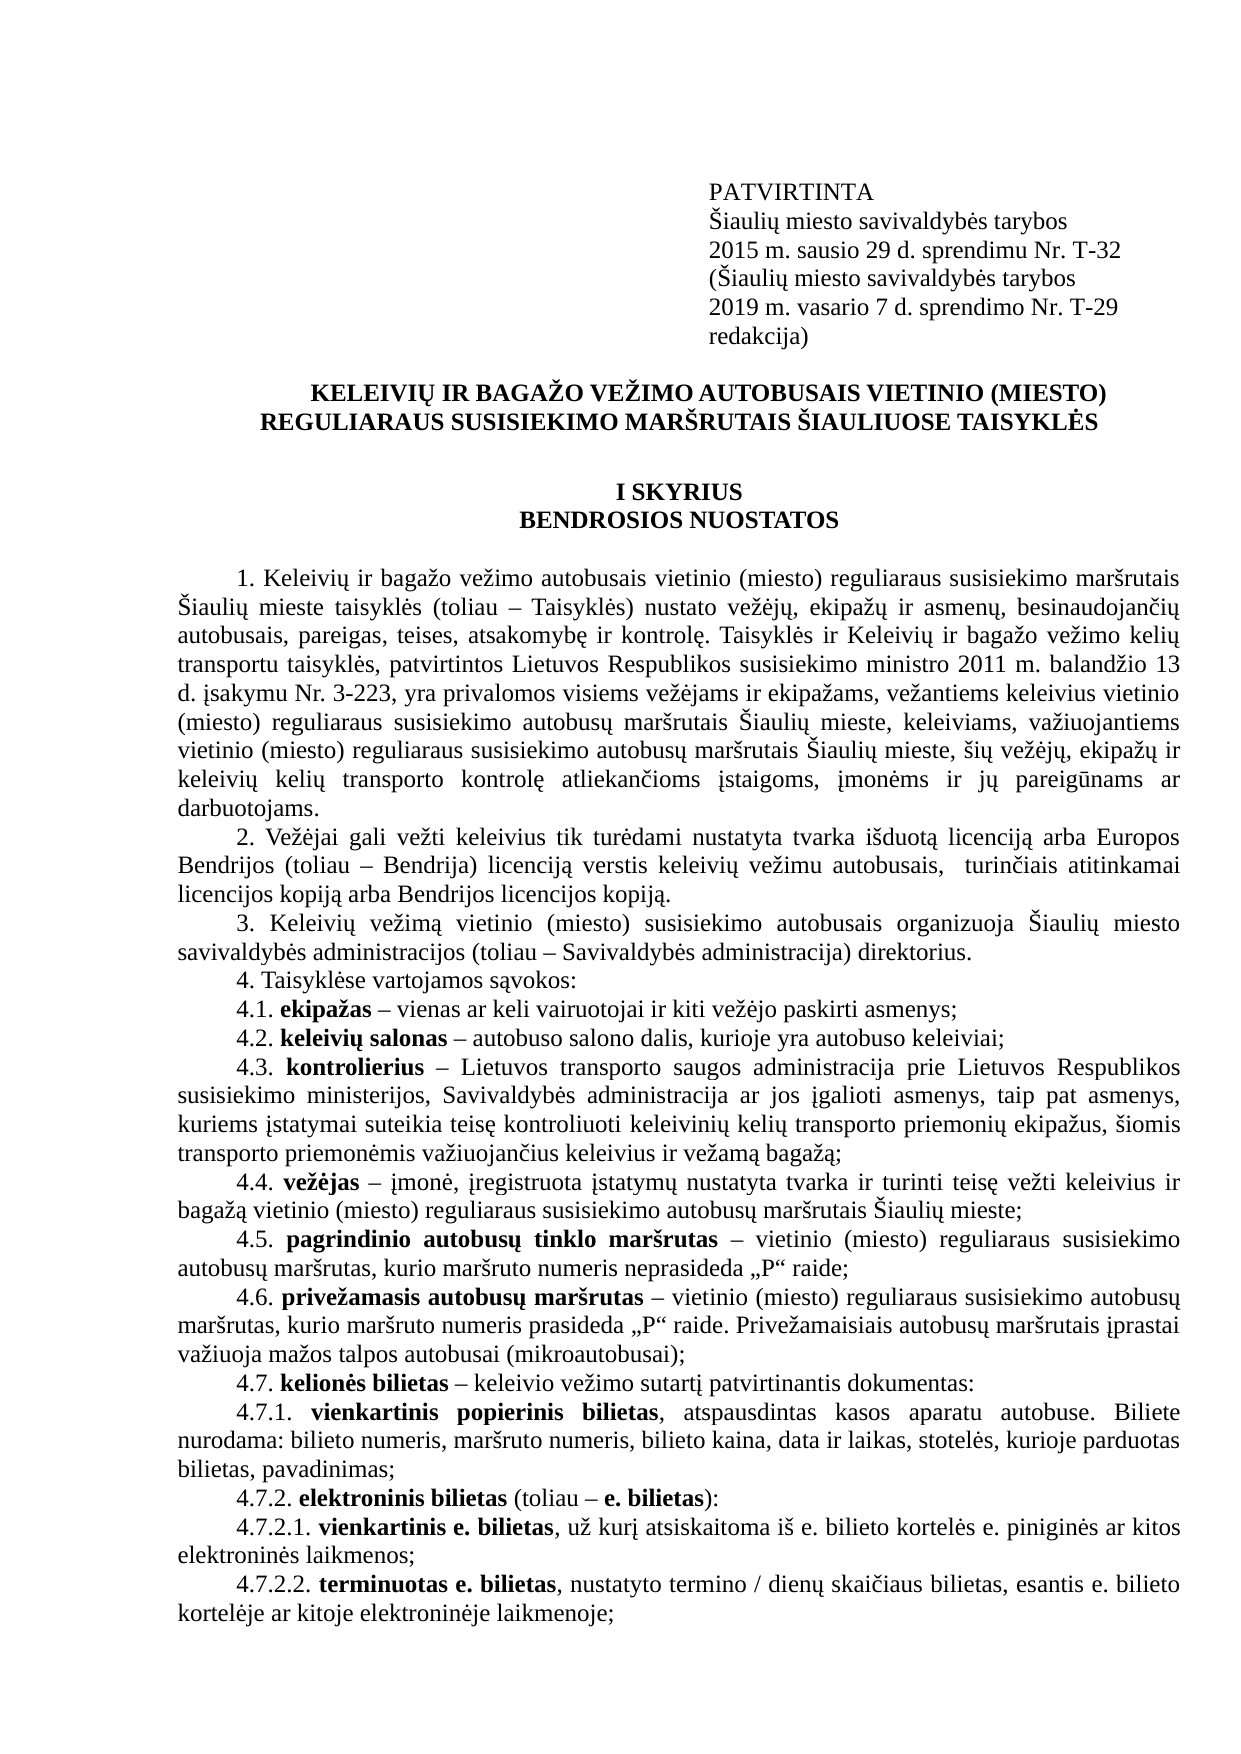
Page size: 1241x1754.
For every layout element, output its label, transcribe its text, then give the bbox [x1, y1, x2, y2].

text PATVIRTINTA [177, 177, 1181, 206]
text Šiaulių miesto savivaldybės tarybos [177, 206, 1181, 235]
text 4.7.2.1. vienkartinis e. bilietas, už kurį atsiskaitoma iš e. bilieto kortelės e. piniginės ar kitos elektroninės laikmenos; [177, 1512, 1181, 1569]
text 3. Keleivių vežimą vietinio (miesto) susisiekimo autobusais organizuoja Šiaulių miesto savivaldybės administracijos (toliau – Savivaldybės administracija) direktorius. [177, 908, 1181, 965]
text 4.3. kontrolierius – Lietuvos transporto saugos administracija prie Lietuvos Respublikos susisiekimo ministerijos, Savivaldybės administracija ar jos įgalioti asmenys, taip pat asmenys, kuriems įstatymai suteikia teisę kontroliuoti keleivinių kelių transporto priemonių ekipažus, šiomis transporto priemonėmis važiuojančius keleivius ir vežamą bagažą; [177, 1052, 1181, 1167]
text I SKYRIUS [177, 477, 1181, 505]
text 2019 m. vasario 7 d. sprendimo Nr. T-29 [177, 292, 1181, 321]
text 4.4. vežėjas – įmonė, įregistruota įstatymų nustatyta tvarka ir turinti teisę vežti keleivius ir bagažą vietinio (miesto) reguliaraus susisiekimo autobusų maršrutais Šiaulių mieste; [177, 1167, 1181, 1224]
text 4.6. privežamasis autobusų maršrutas – vietinio (miesto) reguliaraus susisiekimo autobusų maršrutas, kurio maršruto numeris prasideda „P“ raide. Privežamaisiais autobusų maršrutais įprastai važiuoja mažos talpos autobusai (mikroautobusai); [177, 1282, 1181, 1368]
text redakcija) [177, 321, 1181, 350]
text 4. Taisyklėse vartojamos sąvokos: [177, 965, 1181, 994]
text KELEIVIŲ IR BAGAŽO VEŽIMO AUTOBUSAIS VIETINIO (MIESTO) REGULIARAUS SUSISIEKIMO MARŠRUTAIS ŠIAULIUOSE TAISYKLĖS [177, 378, 1181, 436]
text 4.1. ekipažas – vienas ar keli vairuotojai ir kiti vežėjo paskirti asmenys; [236, 994, 1181, 1023]
text 4.2. keleivių salonas – autobuso salono dalis, kurioje yra autobuso keleiviai; [236, 1023, 1181, 1052]
text BENDROSIOS NUOSTATOS [177, 505, 1181, 534]
text 4.7. kelionės bilietas – keleivio vežimo sutartį patvirtinantis dokumentas: [177, 1368, 1181, 1397]
text 4.5. pagrindinio autobusų tinklo maršrutas – vietinio (miesto) reguliaraus susisiekimo autobusų maršrutas, kurio maršruto numeris neprasideda „P“ raide; [177, 1224, 1181, 1282]
text 2015 m. sausio 29 d. sprendimu Nr. T-32 [177, 235, 1181, 263]
text 2. Vežėjai gali vežti keleivius tik turėdami nustatyta tvarka išduotą licenciją arba Europos Bendrijos (toliau – Bendrija) licenciją verstis keleivių vežimu autobusais, turinčiais atitinkamai licencijos kopiją arba Bendrijos licencijos kopiją. [177, 822, 1181, 908]
text 4.7.2. elektroninis bilietas (toliau – e. bilietas): [177, 1483, 1181, 1512]
text 1. Keleivių ir bagažo vežimo autobusais vietinio (miesto) reguliaraus susisiekimo maršrutais Šiaulių mieste taisyklės (toliau – Taisyklės) nustato vežėjų, ekipažų ir asmenų, besinaudojančių autobusais, pareigas, teises, atsakomybę ir kontrolę. Taisyklės ir Keleivių ir bagažo vežimo kelių transportu taisyklės, patvirtintos Lietuvos Respublikos susisiekimo ministro 2011 m. balandžio 13 d. įsakymu Nr. 3-223, yra privalomos visiems vežėjams ir ekipažams, vežantiems keleivius vietinio (miesto) reguliaraus susisiekimo autobusų maršrutais Šiaulių mieste, keleiviams, važiuojantiems vietinio (miesto) reguliaraus susisiekimo autobusų maršrutais Šiaulių mieste, šių vežėjų, ekipažų ir keleivių kelių transporto kontrolę atliekančioms įstaigoms, įmonėms ir jų pareigūnams ar darbuotojams. [177, 563, 1181, 822]
text (Šiaulių miesto savivaldybės tarybos [177, 263, 1181, 292]
text 4.7.1. vienkartinis popierinis bilietas, atspausdintas kasos aparatu autobuse. Biliete nurodama: bilieto numeris, maršruto numeris, bilieto kaina, data ir laikas, stotelės, kurioje parduotas bilietas, pavadinimas; [177, 1397, 1181, 1483]
text 4.7.2.2. terminuotas e. bilietas, nustatyto termino / dienų skaičiaus bilietas, esantis e. bilieto kortelėje ar kitoje elektroninėje laikmenoje; [177, 1569, 1181, 1627]
